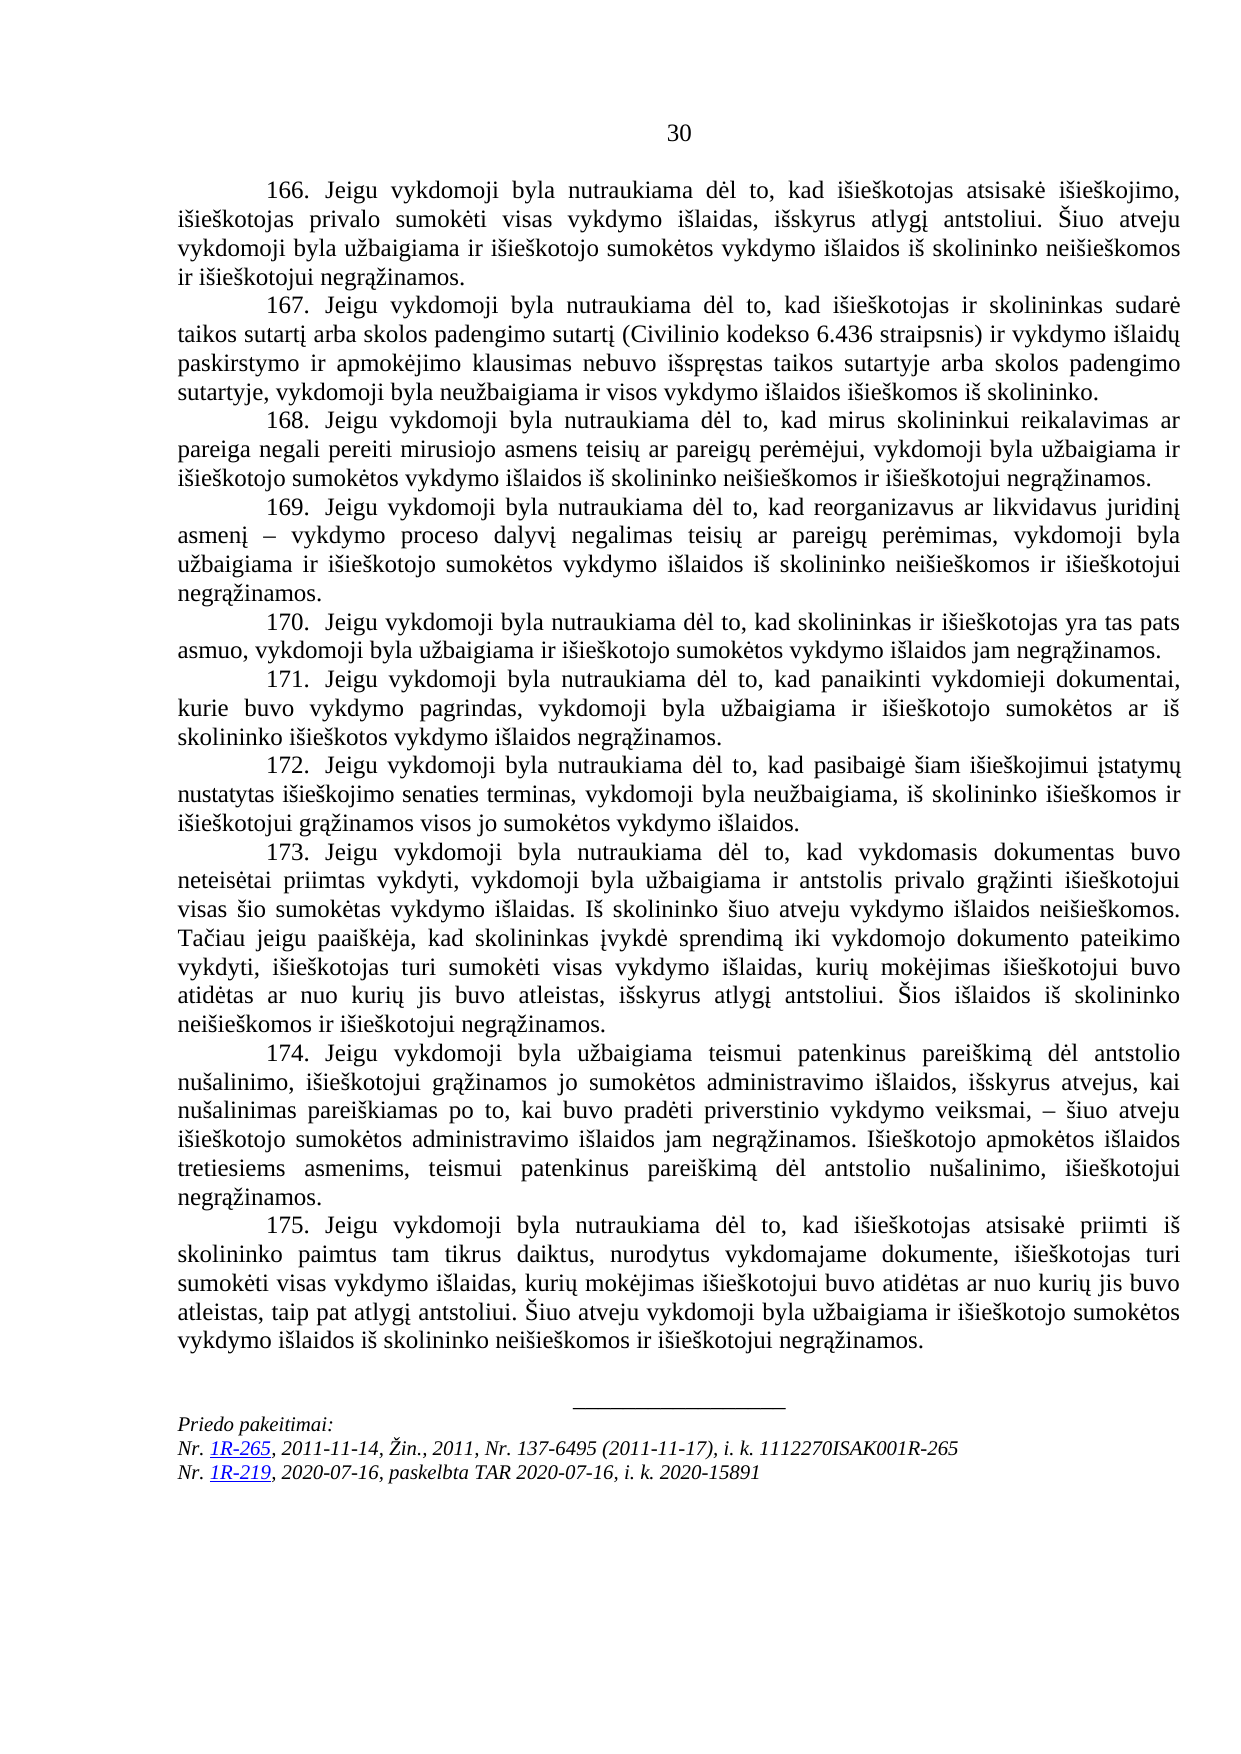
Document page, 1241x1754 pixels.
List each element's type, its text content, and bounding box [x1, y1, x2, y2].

text 174. Jeigu vykdomoji byla užbaigiama teismui patenkinus pareiškimą dėl antstolio nušalinimo, išieškotojui grąžinamos jo sumokėtos administravimo išlaidos, išskyrus atvejus, kai nušalinimas pareiškiamas po to, kai buvo pradėti priverstinio vykdymo veiksmai, – šiuo atveju išieškotojo sumokėtos administravimo išlaidos jam negrąžinamos. Išieškotojo apmokėtos išlaidos tretiesiems asmenims, teismui patenkinus pareiškimą dėl antstolio nušalinimo, išieškotojui negrąžinamos. [177, 1038, 1181, 1211]
text 173. Jeigu vykdomoji byla nutraukiama dėl to, kad vykdomasis dokumentas buvo neteisėtai priimtas vykdyti, vykdomoji byla užbaigiama ir antstolis privalo grąžinti išieškotojui visas šio sumokėtas vykdymo išlaidas. Iš skolininko šiuo atveju vykdymo išlaidos neišieškomos. Tačiau jeigu paaiškėja, kad skolininkas įvykdė sprendimą iki vykdomojo dokumento pateikimo vykdyti, išieškotojas turi sumokėti visas vykdymo išlaidas, kurių mokėjimas išieškotojui buvo atidėtas ar nuo kurių jis buvo atleistas, išskyrus atlygį antstoliui. Šios išlaidos iš skolininko neišieškomos ir išieškotojui negrąžinamos. [177, 837, 1181, 1038]
text 170. Jeigu vykdomoji byla nutraukiama dėl to, kad skolininkas ir išieškotojas yra tas pats asmuo, vykdomoji byla užbaigiama ir išieškotojo sumokėtos vykdymo išlaidos jam negrąžinamos. [177, 607, 1181, 664]
text 167. Jeigu vykdomoji byla nutraukiama dėl to, kad išieškotojas ir skolininkas sudarė taikos sutartį arba skolos padengimo sutartį (Civilinio kodekso 6.436 straipsnis) ir vykdymo išlaidų paskirstymo ir apmokėjimo klausimas nebuvo išspręstas taikos sutartyje arba skolos padengimo sutartyje, vykdomoji byla neužbaigiama ir visos vykdymo išlaidos išieškomos iš skolininko. [177, 291, 1181, 406]
text Priedo pakeitimai: [177, 1412, 1181, 1436]
text 171. Jeigu vykdomoji byla nutraukiama dėl to, kad panaikinti vykdomieji dokumentai, kurie buvo vykdymo pagrindas, vykdomoji byla užbaigiama ir išieškotojo sumokėtos ar iš skolininko išieškotos vykdymo išlaidos negrąžinamos. [177, 664, 1181, 751]
text 172. Jeigu vykdomoji byla nutraukiama dėl to, kad pasibaigė šiam išieškojimui įstatymų nustatytas išieškojimo senaties terminas, vykdomoji byla neužbaigiama, iš skolininko išieškomos ir išieškotojui grąžinamos visos jo sumokėtos vykdymo išlaidos. [177, 751, 1181, 837]
text 166. Jeigu vykdomoji byla nutraukiama dėl to, kad išieškotojas atsisakė išieškojimo, išieškotojas privalo sumokėti visas vykdymo išlaidas, išskyrus atlygį antstoliui. Šiuo atveju vykdomoji byla užbaigiama ir išieškotojo sumokėtos vykdymo išlaidos iš skolininko neišieškomos ir išieškotojui negrąžinamos. [177, 176, 1181, 291]
text Nr. 1R-219, 2020-07-16, paskelbta TAR 2020-07-16, i. k. 2020-15891 [177, 1460, 1181, 1484]
text 168. Jeigu vykdomoji byla nutraukiama dėl to, kad mirus skolininkui reikalavimas ar pareiga negali pereiti mirusiojo asmens teisių ar pareigų perėmėjui, vykdomoji byla užbaigiama ir išieškotojo sumokėtos vykdymo išlaidos iš skolininko neišieškomos ir išieškotojui negrąžinamos. [177, 406, 1181, 492]
text 175. Jeigu vykdomoji byla nutraukiama dėl to, kad išieškotojas atsisakė priimti iš skolininko paimtus tam tikrus daiktus, nurodytus vykdomajame dokumente, išieškotojas turi sumokėti visas vykdymo išlaidas, kurių mokėjimas išieškotojui buvo atidėtas ar nuo kurių jis buvo atleistas, taip pat atlygį antstoliui. Šiuo atveju vykdomoji byla užbaigiama ir išieškotojo sumokėtos vykdymo išlaidos iš skolininko neišieškomos ir išieškotojui negrąžinamos. [177, 1211, 1181, 1354]
text Nr. 1R-265, 2011-11-14, Žin., 2011, Nr. 137-6495 (2011-11-17), i. k. 1112270ISAK001R-265 [177, 1436, 1181, 1460]
text _________________ [177, 1383, 1181, 1412]
text 169. Jeigu vykdomoji byla nutraukiama dėl to, kad reorganizavus ar likvidavus juridinį asmenį – vykdymo proceso dalyvį negalimas teisių ar pareigų perėmimas, vykdomoji byla užbaigiama ir išieškotojo sumokėtos vykdymo išlaidos iš skolininko neišieškomos ir išieškotojui negrąžinamos. [177, 492, 1181, 607]
